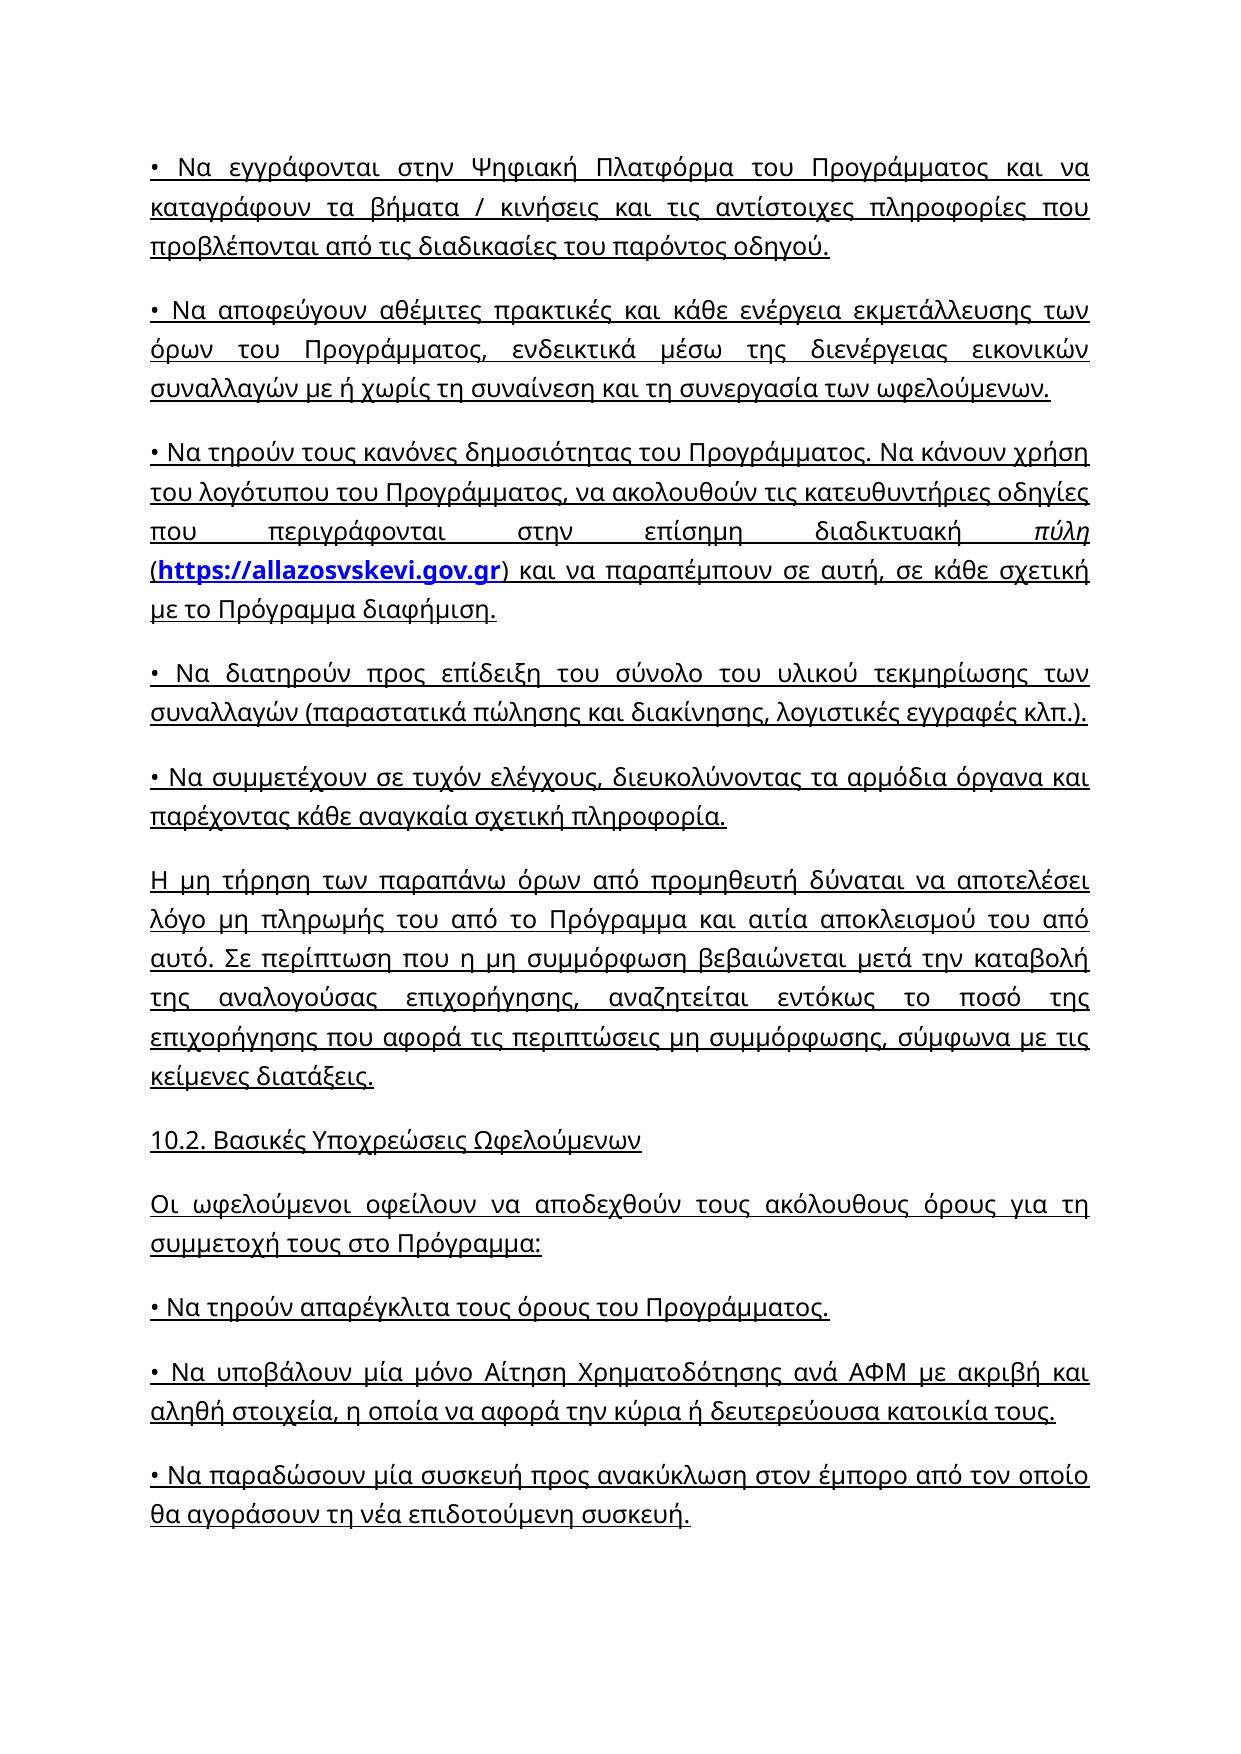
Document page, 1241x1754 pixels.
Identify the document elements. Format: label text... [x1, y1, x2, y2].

text με το Πρόγραμμα διαφήμιση. [150, 583, 1090, 626]
text • Να διατηρούν προς επίδειξη του σύνολο του υλικού τεκμηρίωσης των [150, 656, 1090, 685]
text συναλλαγών (παραστατικά πώλησης και διακίνησης, λογιστικές εγγραφές κλπ.). [150, 687, 1090, 729]
text λόγο μη πληρωμής του από το Πρόγραμμα και αιτία αποκλεισμού του από [150, 893, 1090, 931]
text (https://allazosvskevi.gov.gr) και να παραπέμπουν σε αυτή, σε κάθε σχετική [150, 544, 1090, 581]
text επιχορήγησης που αφορά τις περιπτώσεις μη συμμόρφωσης, σύμφωνα με τις [150, 1011, 1090, 1048]
text συμμετοχή τους στο Πρόγραμμα: [150, 1217, 1090, 1260]
text παρέχοντας κάθε αναγκαία σχετική πληροφορία. [150, 790, 1090, 832]
text • Να τηρούν απαρέγκλιτα τους όρους του Προγράμματος. [150, 1290, 1090, 1324]
text • Να τηρούν τους κανόνες δημοσιότητας του Προγράμματος. Να κάνουν χρήση [150, 435, 1090, 464]
text που περιγράφονται στην επίσημη διαδικτυακή πύλη [150, 505, 1090, 542]
text αληθή στοιχεία, η οποία να αφορά την κύρια ή δευτερεύουσα κατοικία τους. [150, 1385, 1090, 1427]
text • Να συμμετέχουν σε τυχόν ελέγχους, διευκολύνοντας τα αρμόδια όργανα και [150, 759, 1090, 788]
text Οι ωφελούμενοι οφείλουν να αποδεχθούν τους ακόλουθους όρους για τη [150, 1187, 1090, 1216]
text θα αγοράσουν τη νέα επιδοτούμενη συσκευή. [150, 1488, 1090, 1531]
text • Να υποβάλουν μία μόνο Αίτηση Χρηματοδότησης ανά ΑΦΜ με ακριβή και [150, 1354, 1090, 1383]
text 10.2. Βασικές Υποχρεώσεις Ωφελούμενων [150, 1122, 1090, 1157]
text αυτό. Σε περίπτωση που η μη συμμόρφωση βεβαιώνεται μετά την καταβολή [150, 932, 1090, 970]
text συναλλαγών με ή χωρίς τη συναίνεση και τη συνεργασία των ωφελούμενων. [150, 362, 1090, 405]
text • Να αποφεύγουν αθέμιτες πρακτικές και κάθε ενέργεια εκμετάλλευσης των [150, 292, 1090, 321]
text της αναλογούσας επιχορήγησης, αναζητείται εντόκως το ποσό της [150, 972, 1090, 1009]
text • Να παραδώσουν μία συσκευή προς ανακύκλωση στον έμπορο από τον οποίο [150, 1457, 1090, 1486]
text • Να εγγράφονται στην Ψηφιακή Πλατφόρμα του Προγράμματος και να [150, 150, 1090, 179]
text όρων του Προγράμματος, ενδεικτικά μέσω της διενέργειας εικονικών [150, 323, 1090, 361]
text κείμενες διατάξεις. [150, 1050, 1090, 1092]
text του λογότυπου του Προγράμματος, να ακολουθούν τις κατευθυντήριες οδηγίες [150, 466, 1090, 503]
text προβλέπονται από τις διαδικασίες του παρόντος οδηγού. [150, 220, 1090, 262]
text Η μη τήρηση των παραπάνω όρων από προμηθευτή δύναται να αποτελέσει [150, 862, 1090, 891]
text καταγράφουν τα βήματα / κινήσεις και τις αντίστοιχες πληροφορίες που [150, 181, 1090, 218]
